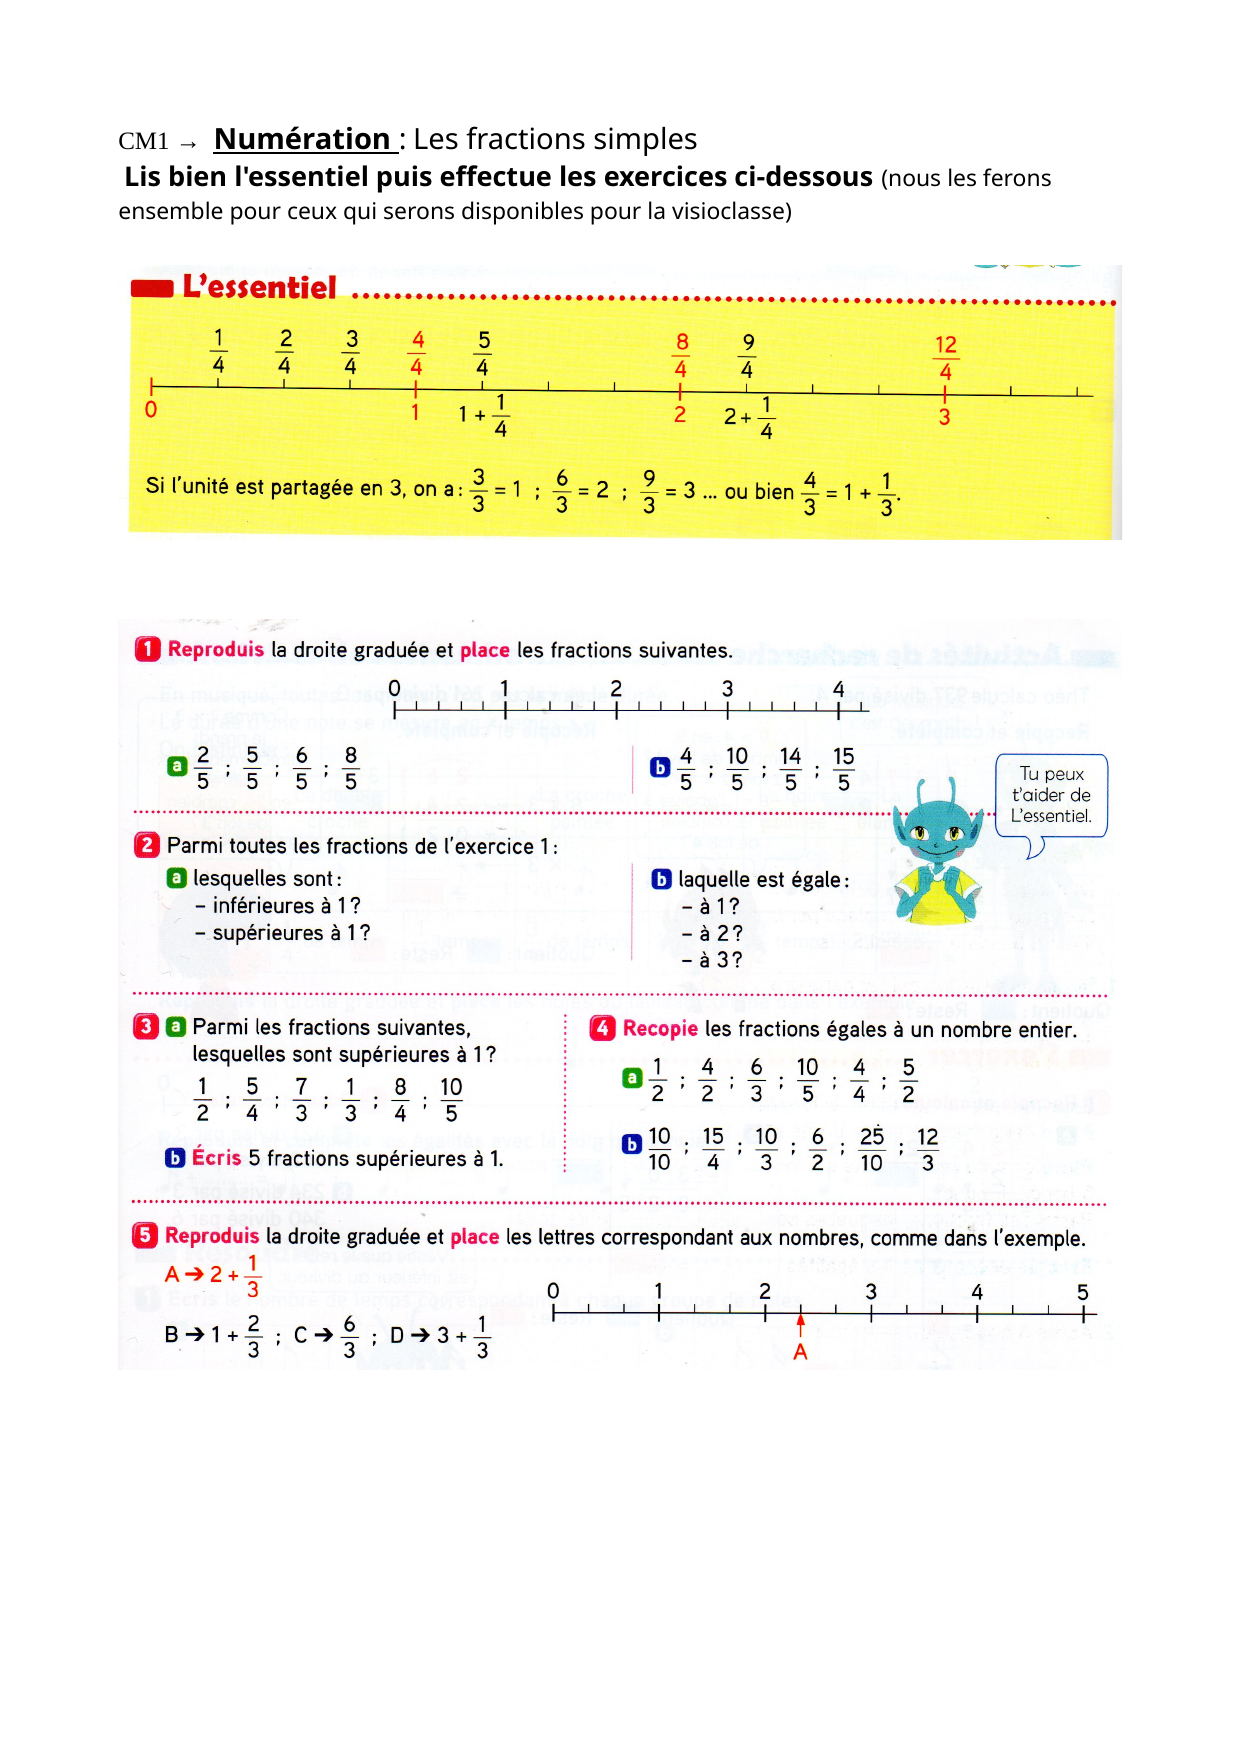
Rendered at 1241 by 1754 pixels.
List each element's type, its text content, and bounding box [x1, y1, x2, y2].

picture [118, 265, 1123, 540]
text CM1 → Numération : Les fractions simples [118, 118, 1122, 158]
text Lis bien l'essentiel puis effectue les exercices ci-dessous (nous les ferons ensemble pour ceux qui serons disponibles pour la visioclasse) [118, 158, 1122, 226]
picture [118, 619, 1123, 1370]
